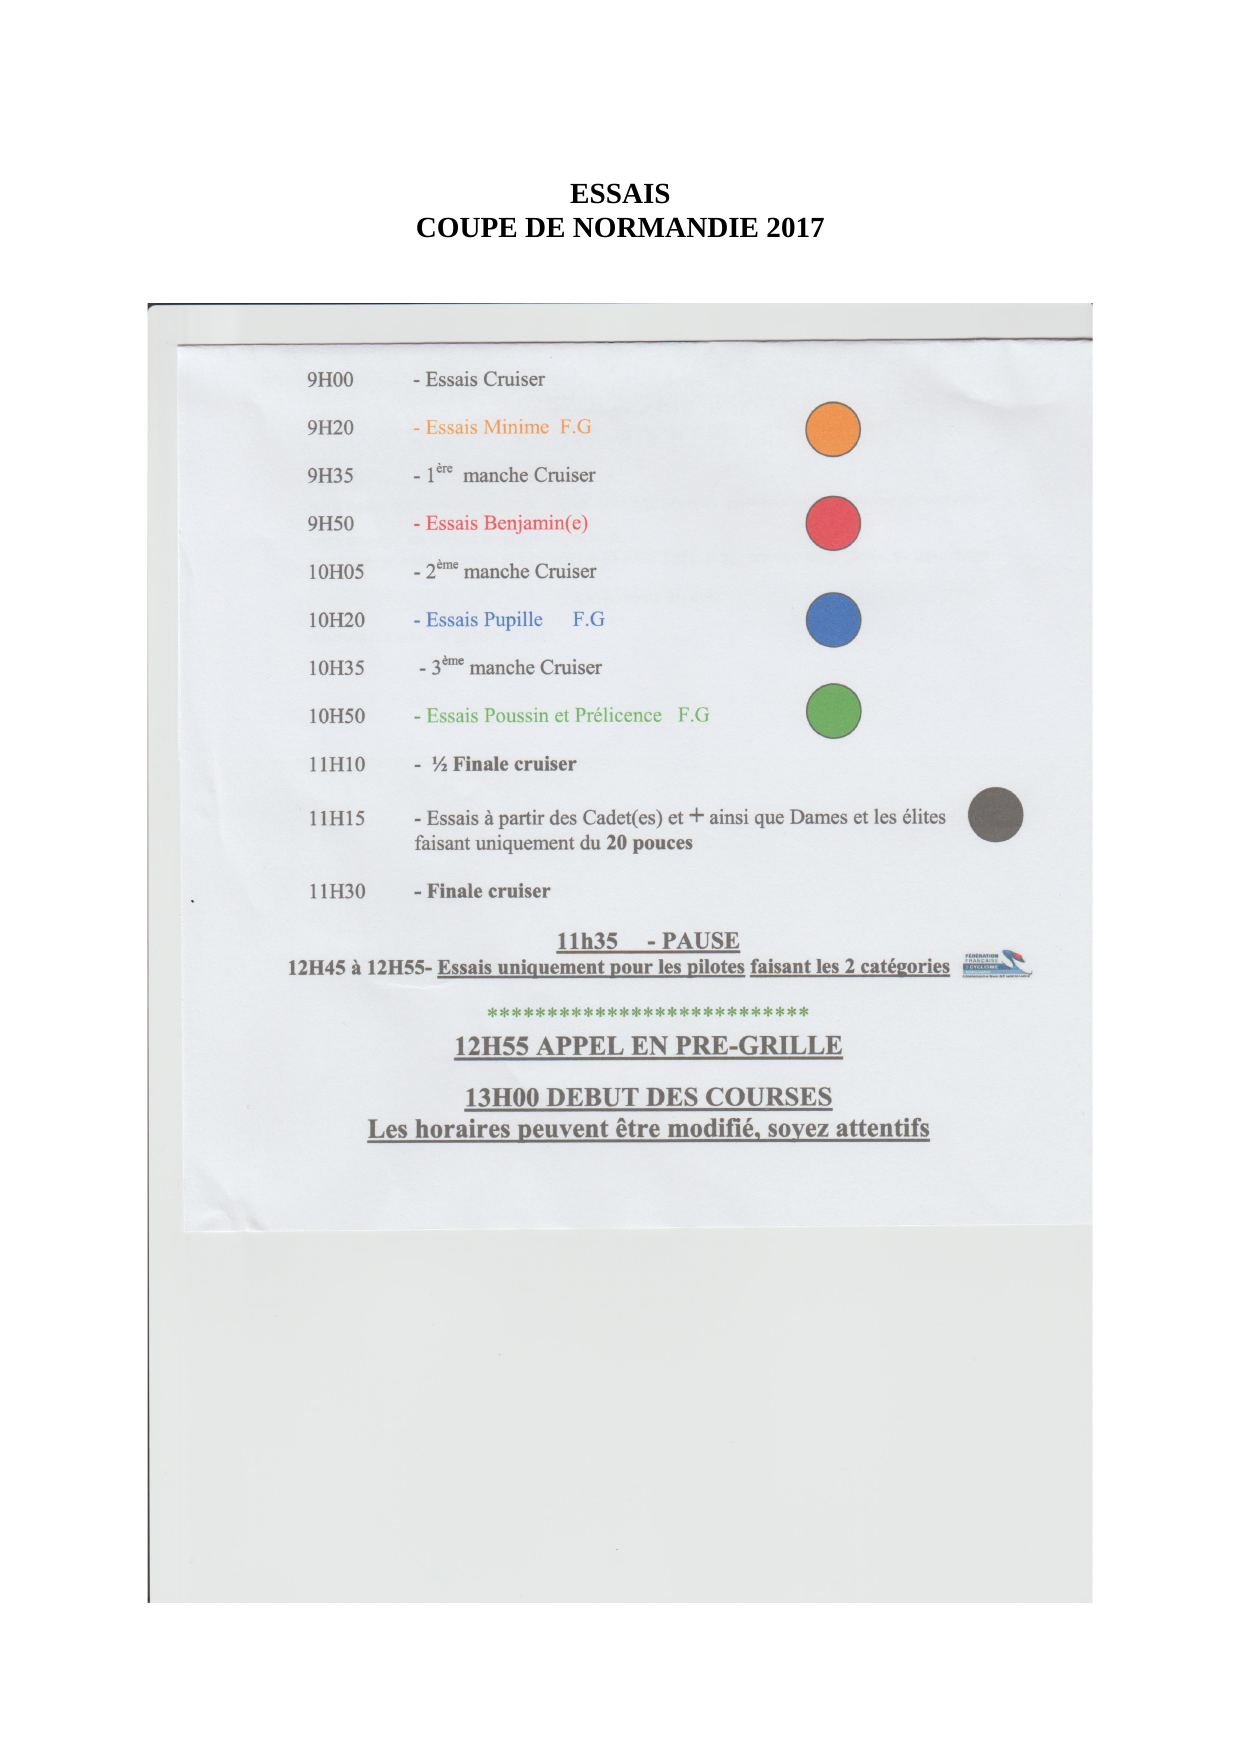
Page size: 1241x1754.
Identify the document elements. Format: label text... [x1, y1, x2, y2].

text ESSAIS [148, 176, 1093, 210]
text COUPE DE NORMANDIE 2017 [148, 210, 1093, 243]
